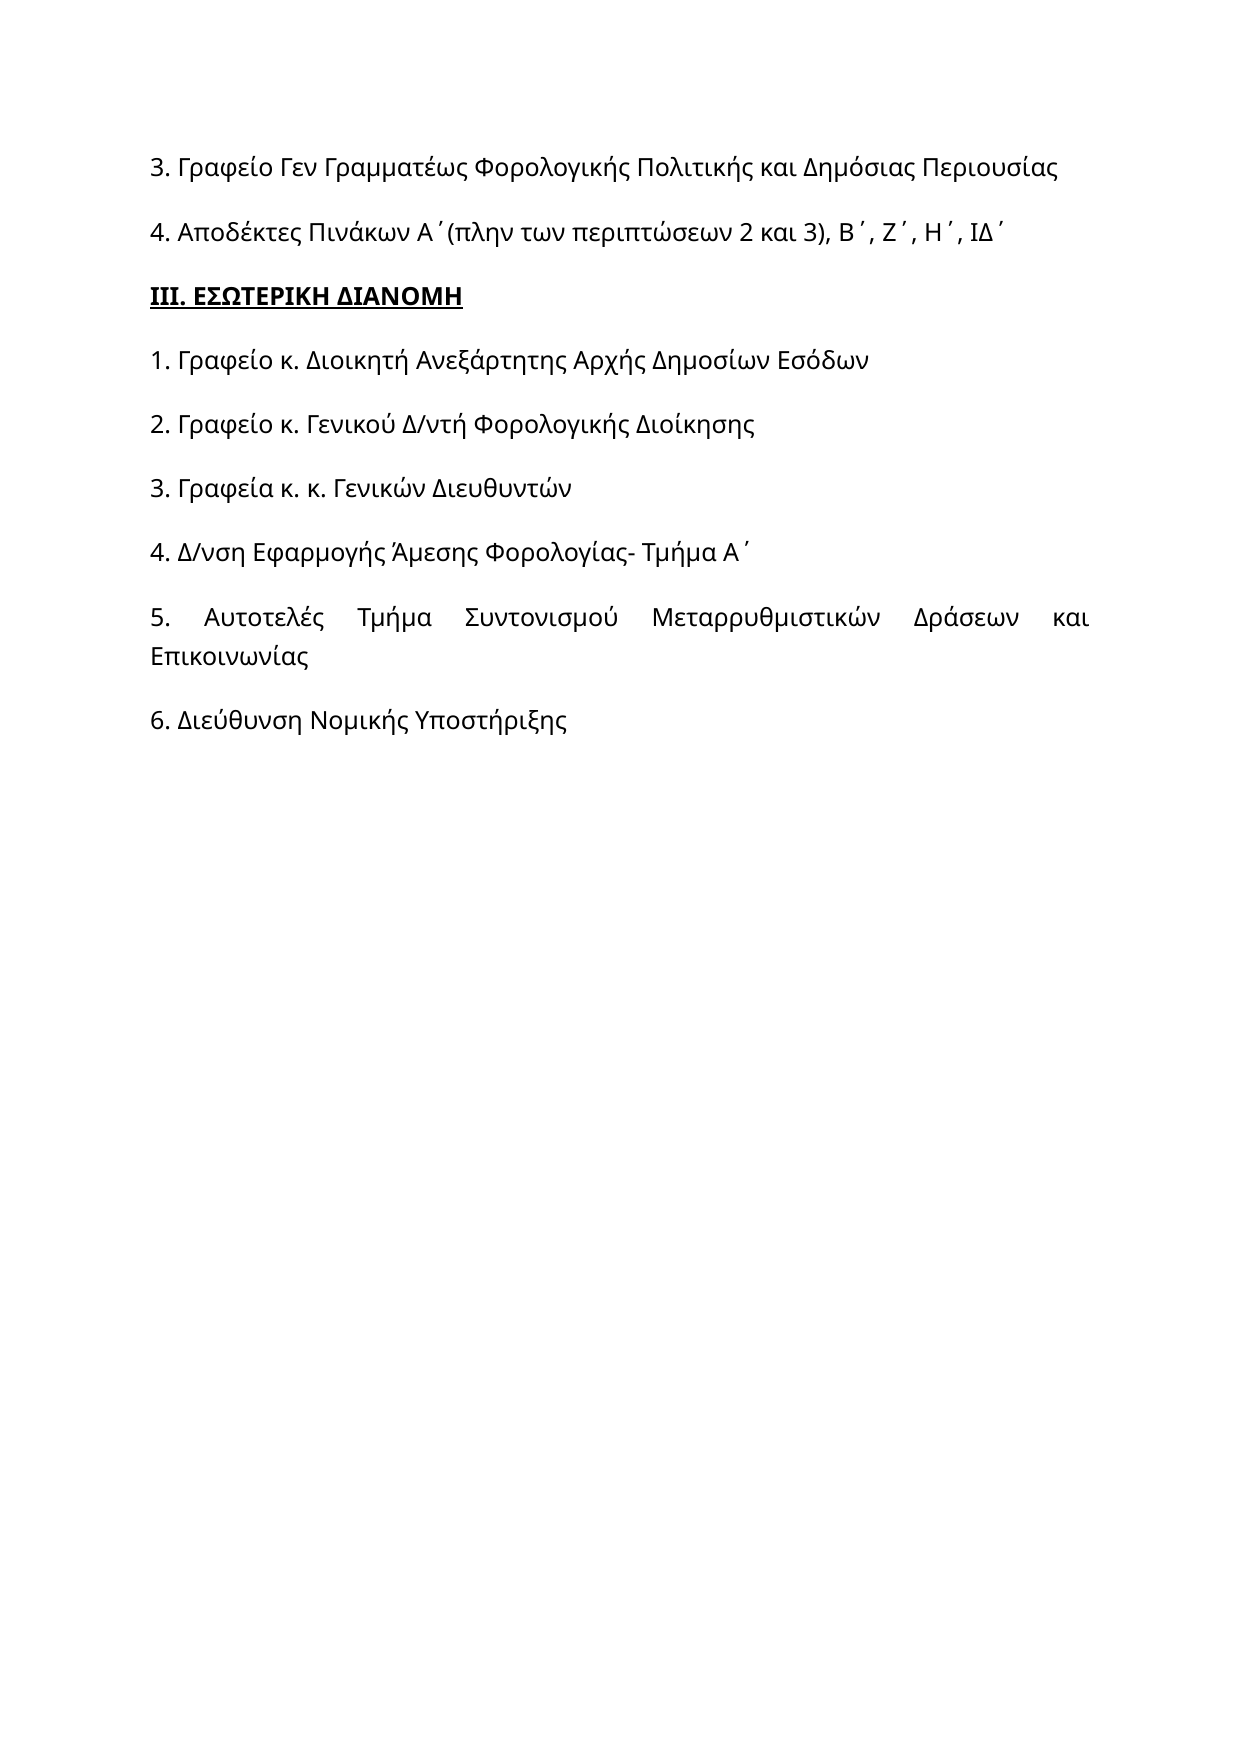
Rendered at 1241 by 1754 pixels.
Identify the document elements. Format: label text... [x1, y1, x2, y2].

text 3. Γραφεία κ. κ. Γενικών Διευθυντών [150, 471, 1090, 505]
text 2. Γραφείο κ. Γενικού Δ/ντή Φορολογικής Διοίκησης [150, 407, 1090, 441]
text 3. Γραφείο Γεν Γραμματέως Φορολογικής Πολιτικής και Δημόσιας Περιουσίας [150, 150, 1090, 184]
text 6. Διεύθυνση Νομικής Υποστήριξης [150, 702, 1090, 737]
text 5. Αυτοτελές Τμήμα Συντονισμού Μεταρρυθμιστικών Δράσεων και Επικοινωνίας [150, 599, 1090, 672]
text 4. Αποδέκτες Πινάκων A΄(πλην των περιπτώσεων 2 και 3), Β΄, Ζ΄, Η΄, ΙΔ΄ [150, 214, 1090, 248]
text 4. Δ/νση Εφαρμογής Άμεσης Φορολογίας- Τμήμα Α΄ [150, 535, 1090, 569]
text 1. Γραφείο κ. Διοικητή Ανεξάρτητης Αρχής Δημοσίων Εσόδων [150, 342, 1090, 377]
text ΙΙΙ. ΕΣΩΤΕΡΙΚΗ ΔΙΑΝΟΜΗ [150, 278, 1090, 312]
